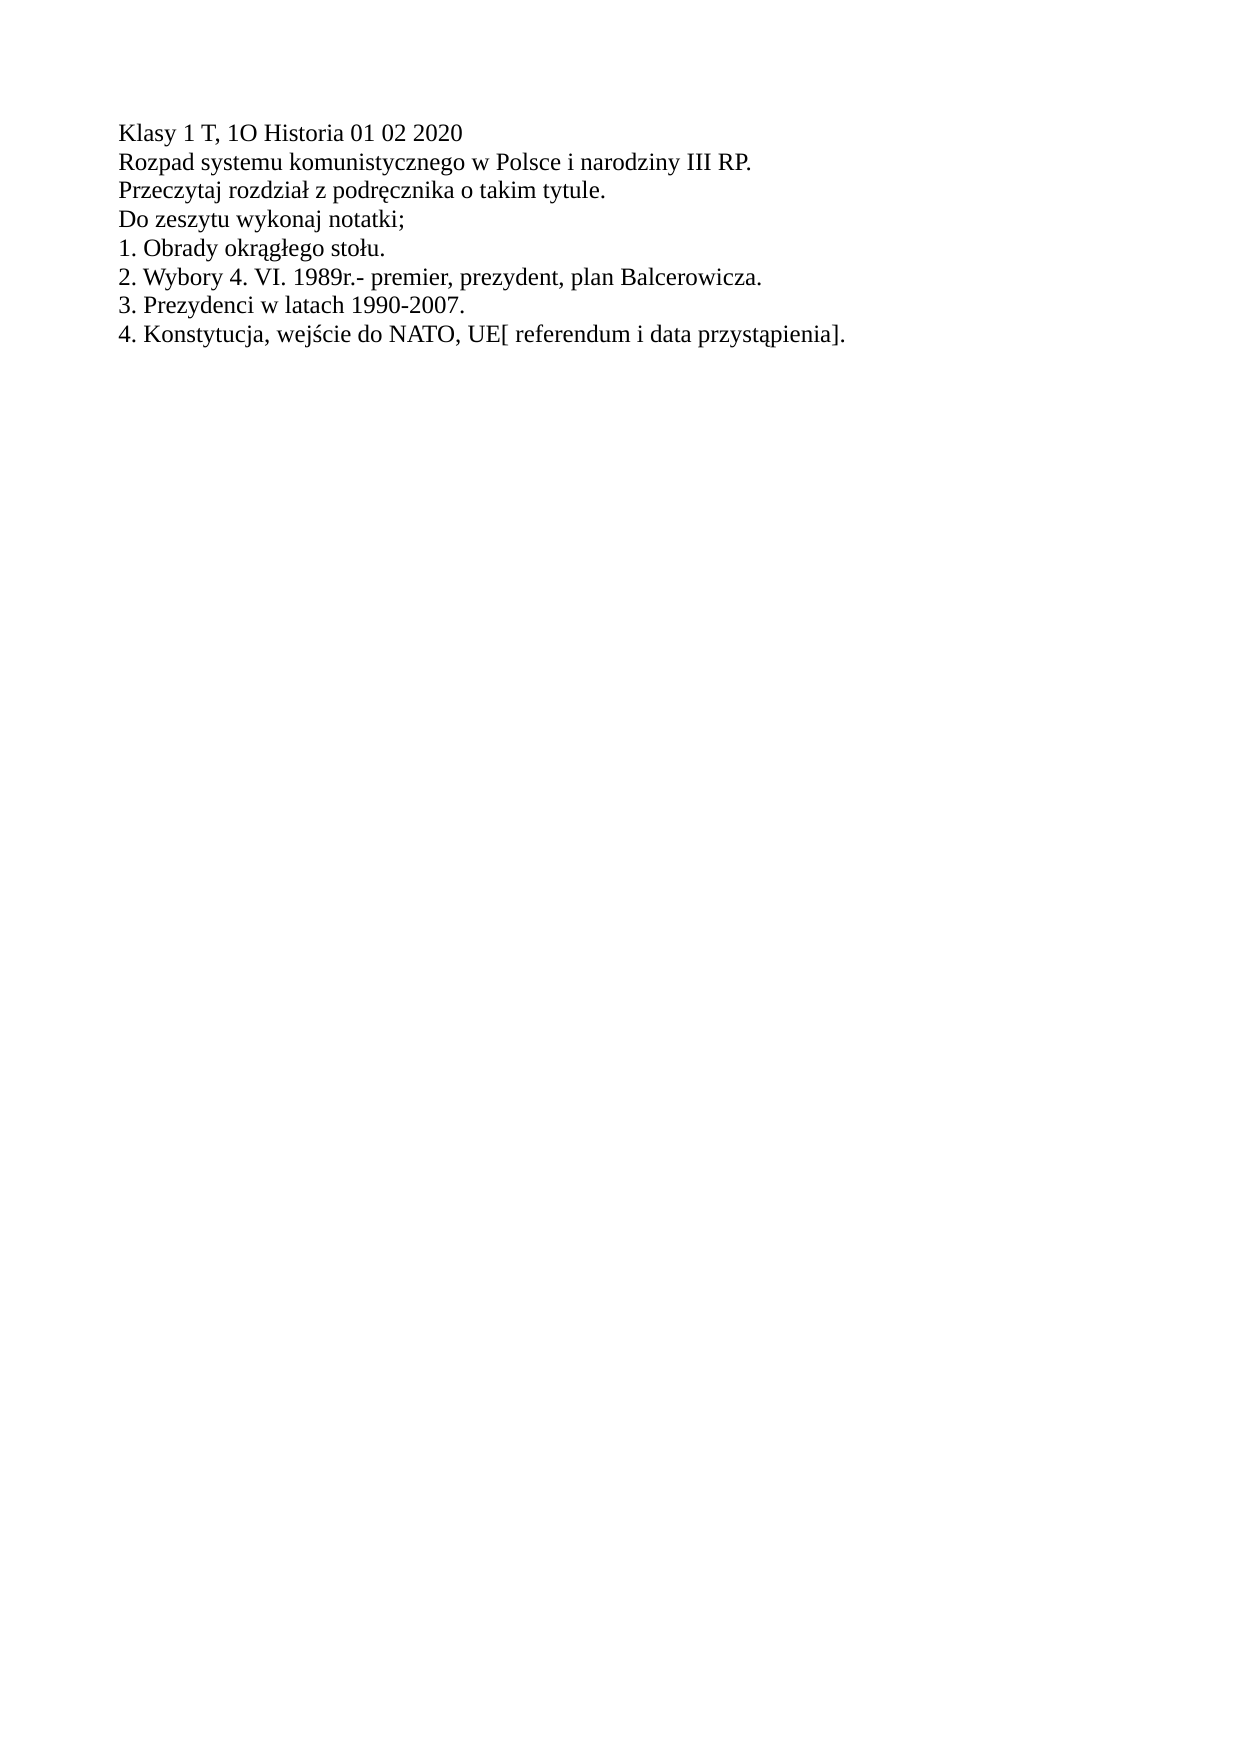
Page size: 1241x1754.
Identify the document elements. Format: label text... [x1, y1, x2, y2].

text Przeczytaj rozdział z podręcznika o takim tytule. [118, 176, 1122, 204]
text Do zeszytu wykonaj notatki; [118, 204, 1122, 233]
text 3. Prezydenci w latach 1990-2007. [118, 291, 1122, 319]
text Klasy 1 T, 1O Historia 01 02 2020 [118, 118, 1122, 147]
text 4. Konstytucja, wejście do NATO, UE[ referendum i data przystąpienia]. [118, 319, 1122, 348]
text 1. Obrady okrągłego stołu. [118, 233, 1122, 262]
text 2. Wybory 4. VI. 1989r.- premier, prezydent, plan Balcerowicza. [118, 262, 1122, 291]
text Rozpad systemu komunistycznego w Polsce i narodziny III RP. [118, 147, 1122, 176]
